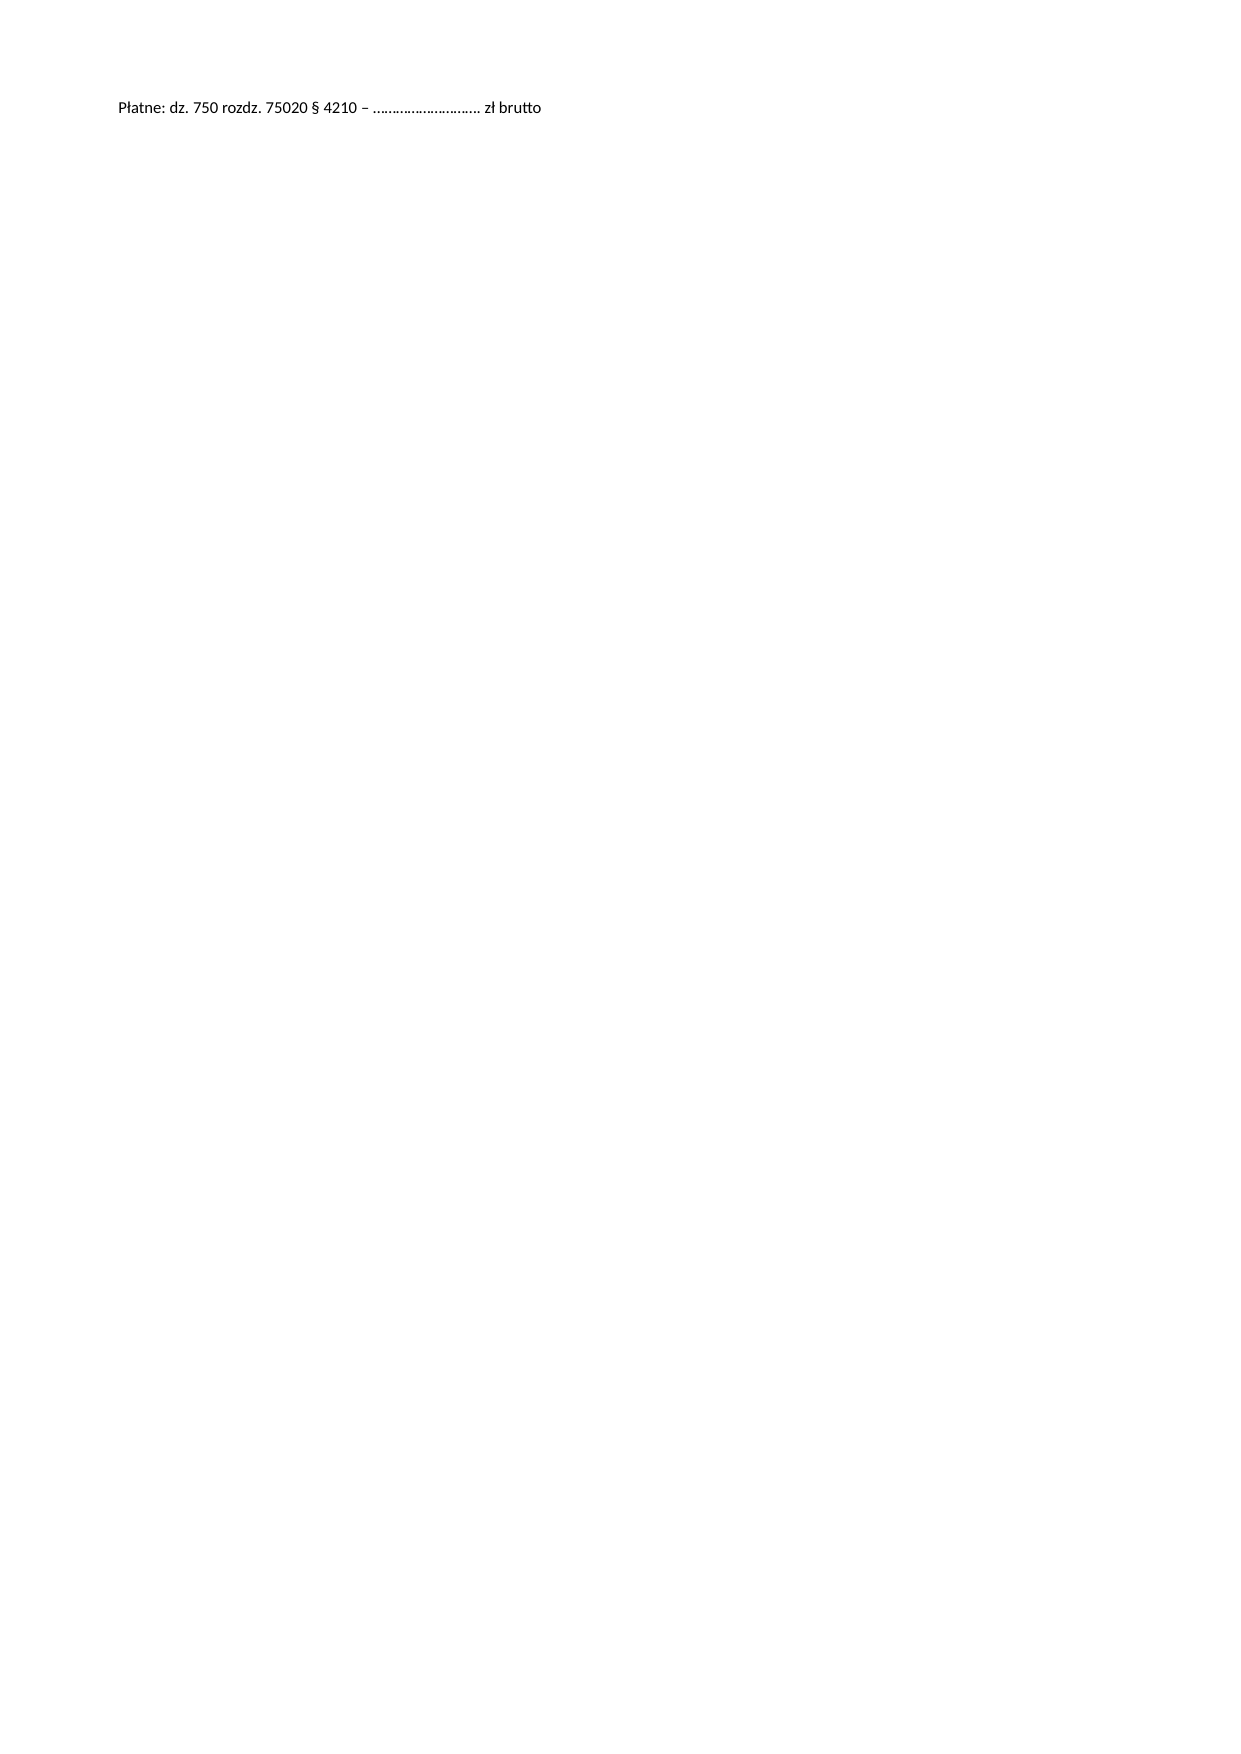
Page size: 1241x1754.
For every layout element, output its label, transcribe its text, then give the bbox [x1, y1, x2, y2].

text Płatne: dz. 750 rozdz. 75020 § 4210 – ………………………. zł brutto [118, 97, 1122, 118]
